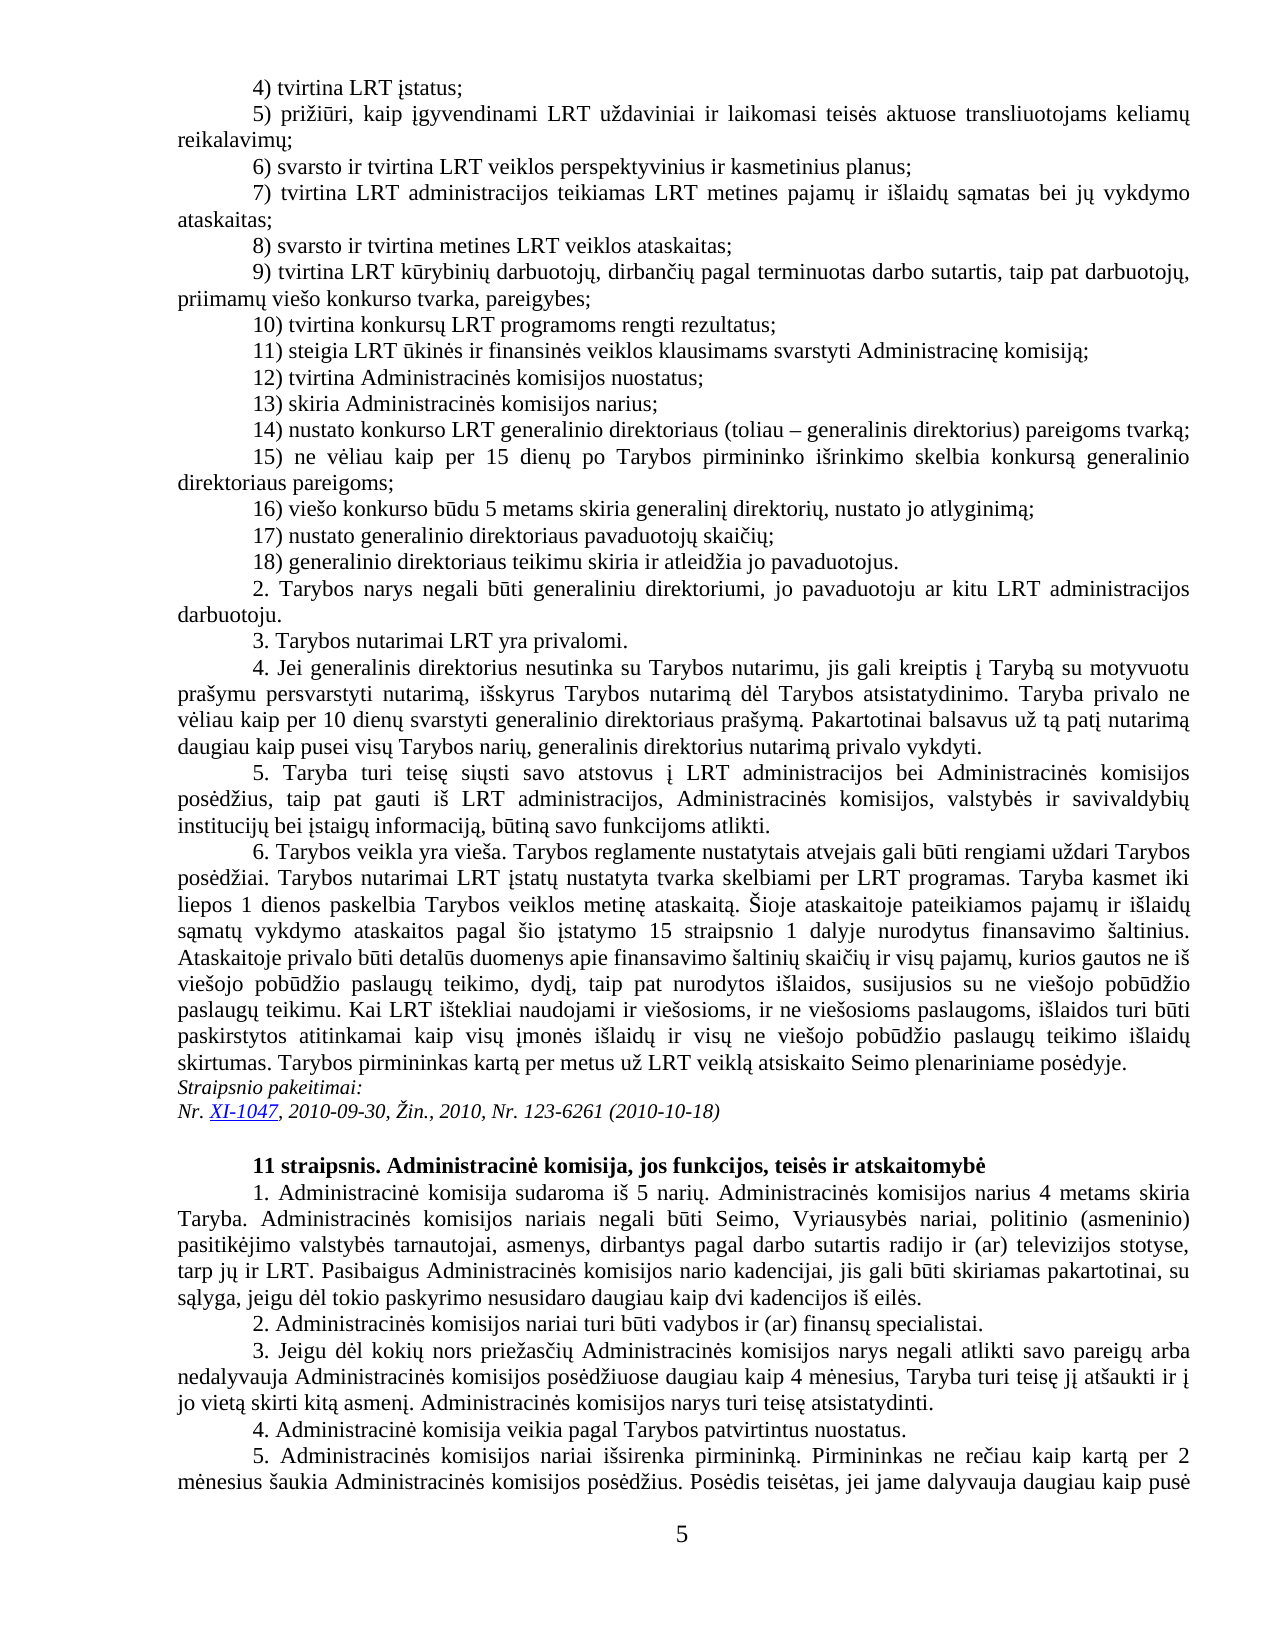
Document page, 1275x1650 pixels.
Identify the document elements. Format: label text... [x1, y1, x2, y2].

text 9) tvirtina LRT kūrybinių darbuotojų, dirbančių pagal terminuotas darbo sutartis, taip pat darbuotojų, priimamų viešo konkurso tvarka, pareigybes; [177, 258, 1192, 311]
text 7) tvirtina LRT administracijos teikiamas LRT metines pajamų ir išlaidų sąmatas bei jų vykdymo ataskaitas; [177, 179, 1192, 232]
text 3. Jeigu dėl kokių nors priežasčių Administracinės komisijos narys negali atlikti savo pareigų arba nedalyvauja Administracinės komisijos posėdžiuose daugiau kaip 4 mėnesius, Taryba turi teisę jį atšaukti ir į jo vietą skirti kitą asmenį. Administracinės komisijos narys turi teisę atsistatydinti. [177, 1337, 1192, 1416]
text 8) svarsto ir tvirtina metines LRT veiklos ataskaitas; [177, 232, 1192, 258]
text 6. Tarybos veikla yra vieša. Tarybos reglamente nustatytais atvejais gali būti rengiami uždari Tarybos posėdžiai. Tarybos nutarimai LRT įstatų nustatyta tvarka skelbiami per LRT programas. Taryba kasmet iki liepos 1 dienos paskelbia Tarybos veiklos metinę ataskaitą. Šioje ataskaitoje pateikiamos pajamų ir išlaidų sąmatų vykdymo ataskaitos pagal šio įstatymo 15 straipsnio 1 dalyje nurodytus finansavimo šaltinius. Ataskaitoje privalo būti detalūs duomenys apie finansavimo šaltinių skaičių ir visų pajamų, kurios gautos ne iš viešojo pobūdžio paslaugų teikimo, dydį, taip pat nurodytos išlaidos, susijusios su ne viešojo pobūdžio paslaugų teikimu. Kai LRT ištekliai naudojami ir viešosioms, ir ne viešosioms paslaugoms, išlaidos turi būti paskirstytos atitinkamai kaip visų įmonės išlaidų ir visų ne viešojo pobūdžio paslaugų teikimo išlaidų skirtumas. Tarybos pirmininkas kartą per metus už LRT veiklą atsiskaito Seimo plenariniame posėdyje. [177, 838, 1192, 1075]
text 4) tvirtina LRT įstatus; [177, 74, 1192, 100]
text 12) tvirtina Administracinės komisijos nuostatus; [177, 364, 1192, 390]
text 3. Tarybos nutarimai LRT yra privalomi. [177, 627, 1192, 654]
text 11) steigia LRT ūkinės ir finansinės veiklos klausimams svarstyti Administracinę komisiją; [177, 337, 1192, 364]
text 10) tvirtina konkursų LRT programoms rengti rezultatus; [177, 311, 1192, 337]
text 17) nustato generalinio direktoriaus pavaduotojų skaičių; [177, 522, 1192, 548]
text 11 straipsnis. Administracinė komisija, jos funkcijos, teisės ir atskaitomybė [177, 1152, 1192, 1178]
text Nr. XI-1047, 2010-09-30, Žin., 2010, Nr. 123-6261 (2010-10-18) [177, 1099, 1186, 1123]
text 2. Administracinės komisijos nariai turi būti vadybos ir (ar) finansų specialistai. [177, 1310, 1192, 1337]
text 14) nustato konkurso LRT generalinio direktoriaus (toliau – generalinis direktorius) pareigoms tvarką; [177, 416, 1192, 443]
text Straipsnio pakeitimai: [177, 1075, 1192, 1099]
text 16) viešo konkurso būdu 5 metams skiria generalinį direktorių, nustato jo atlyginimą; [177, 496, 1192, 522]
text 6) svarsto ir tvirtina LRT veiklos perspektyvinius ir kasmetinius planus; [177, 153, 1192, 179]
text 2. Tarybos narys negali būti generaliniu direktoriumi, jo pavaduotoju ar kitu LRT administracijos darbuotoju. [177, 574, 1192, 627]
text 15) ne vėliau kaip per 15 dienų po Tarybos pirmininko išrinkimo skelbia konkursą generalinio direktoriaus pareigoms; [177, 443, 1192, 496]
text 1. Administracinė komisija sudaroma iš 5 narių. Administracinės komisijos narius 4 metams skiria Taryba. Administracinės komisijos nariais negali būti Seimo, Vyriausybės nariai, politinio (asmeninio) pasitikėjimo valstybės tarnautojai, asmenys, dirbantys pagal darbo sutartis radijo ir (ar) televizijos stotyse, tarp jų ir LRT. Pasibaigus Administracinės komisijos nario kadencijai, jis gali būti skiriamas pakartotinai, su sąlyga, jeigu dėl tokio paskyrimo nesusidaro daugiau kaip dvi kadencijos iš eilės. [177, 1178, 1192, 1310]
text 5. Administracinės komisijos nariai išsirenka pirmininką. Pirmininkas ne rečiau kaip kartą per 2 mėnesius šaukia Administracinės komisijos posėdžius. Posėdis teisėtas, jei jame dalyvauja daugiau kaip pusė [177, 1442, 1192, 1495]
text 4. Jei generalinis direktorius nesutinka su Tarybos nutarimu, jis gali kreiptis į Tarybą su motyvuotu prašymu persvarstyti nutarimą, išskyrus Tarybos nutarimą dėl Tarybos atsistatydinimo. Taryba privalo ne vėliau kaip per 10 dienų svarstyti generalinio direktoriaus prašymą. Pakartotinai balsavus už tą patį nutarimą daugiau kaip pusei visų Tarybos narių, generalinis direktorius nutarimą privalo vykdyti. [177, 654, 1192, 759]
text 18) generalinio direktoriaus teikimu skiria ir atleidžia jo pavaduotojus. [177, 548, 1192, 574]
text 13) skiria Administracinės komisijos narius; [177, 390, 1192, 416]
text 5. Taryba turi teisę siųsti savo atstovus į LRT administracijos bei Administracinės komisijos posėdžius, taip pat gauti iš LRT administracijos, Administracinės komisijos, valstybės ir savivaldybių institucijų bei įstaigų informaciją, būtiną savo funkcijoms atlikti. [177, 759, 1192, 838]
text 4. Administracinė komisija veikia pagal Tarybos patvirtintus nuostatus. [177, 1416, 1192, 1442]
text 5) prižiūri, kaip įgyvendinami LRT uždaviniai ir laikomasi teisės aktuose transliuotojams keliamų reikalavimų; [177, 100, 1192, 153]
